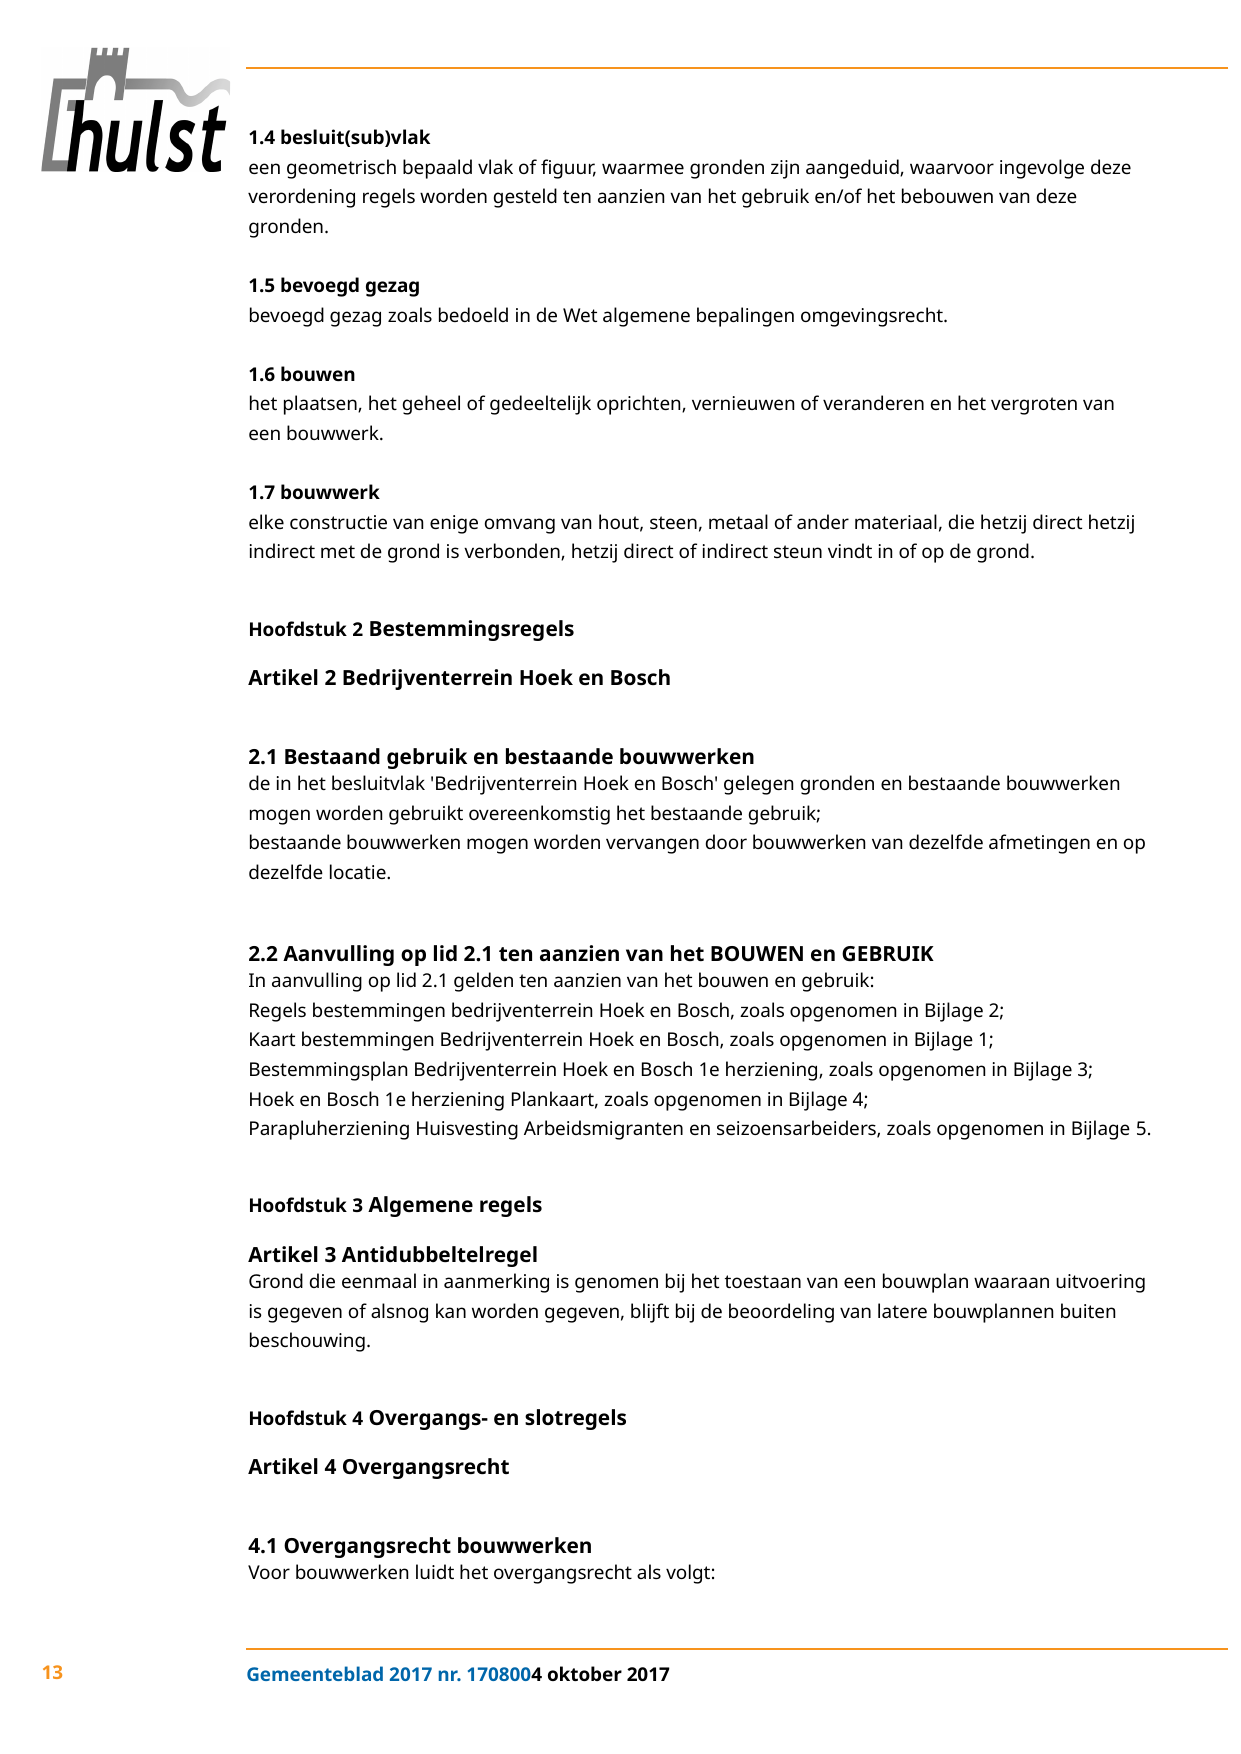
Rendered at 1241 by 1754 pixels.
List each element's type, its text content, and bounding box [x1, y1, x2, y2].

text Hoofdstuk 2 Bestemmingsregels [248, 614, 1152, 642]
text Artikel 2 Bedrijventerrein Hoek en Bosch [248, 663, 1152, 691]
text 1.6 bouwen [248, 361, 1152, 387]
text Regels bestemmingen bedrijventerrein Hoek en Bosch, zoals opgenomen in Bijlage 2; [248, 997, 1152, 1023]
text 1.4 besluit(sub)vlak [248, 124, 1152, 150]
text Parapluherziening Huisvesting Arbeidsmigranten en seizoensarbeiders, zoals opgenomen in Bijlage 5. [248, 1115, 1152, 1141]
text Grond die eenmaal in aanmerking is genomen bij het toestaan van een bouwplan waaraan uitvoering is gegeven of alsnog kan worden gegeven, blijft bij de beoordeling van latere bouwplannen buiten beschouwing. [248, 1268, 1152, 1353]
text Kaart bestemmingen Bedrijventerrein Hoek en Bosch, zoals opgenomen in Bijlage 1; [248, 1027, 1152, 1052]
text bestaande bouwwerken mogen worden vervangen door bouwwerken van dezelfde afmetingen en op dezelfde locatie. [248, 829, 1152, 885]
text Hoofdstuk 4 Overgangs- en slotregels [248, 1403, 1152, 1431]
text Hoek en Bosch 1e herziening Plankaart, zoals opgenomen in Bijlage 4; [248, 1086, 1152, 1112]
text 2.1 Bestaand gebruik en bestaande bouwwerken [248, 742, 1152, 770]
text het plaatsen, het geheel of gedeeltelijk oprichten, vernieuwen of veranderen en het vergroten van een bouwwerk. [248, 391, 1152, 446]
text 4.1 Overgangsrecht bouwwerken [248, 1531, 1152, 1559]
text 1.7 bouwwerk [248, 479, 1152, 505]
text Artikel 4 Overgangsrecht [248, 1452, 1152, 1480]
text Artikel 3 Antidubbeltelregel [248, 1240, 1152, 1268]
text bevoegd gezag zoals bedoeld in de Wet algemene bepalingen omgevingsrecht. [248, 302, 1152, 328]
text een geometrisch bepaald vlak of figuur, waarmee gronden zijn aangeduid, waarvoor ingevolge deze verordening regels worden gesteld ten aanzien van het gebruik en/of het bebouwen van deze gronden. [248, 154, 1152, 239]
text 2.2 Aanvulling op lid 2.1 ten aanzien van het BOUWEN en GEBRUIK [248, 939, 1152, 967]
text 1.5 bevoegd gezag [248, 272, 1152, 298]
picture [41, 47, 231, 172]
text de in het besluitvlak 'Bedrijventerrein Hoek en Bosch' gelegen gronden en bestaande bouwwerken mogen worden gebruikt overeenkomstig het bestaande gebruik; [248, 770, 1152, 826]
text elke constructie van enige omvang van hout, steen, metaal of ander materiaal, die hetzij direct hetzij indirect met de grond is verbonden, hetzij direct of indirect steun vindt in of op de grond. [248, 509, 1152, 564]
text Voor bouwwerken luidt het overgangsrecht als volgt: [248, 1559, 1152, 1585]
text In aanvulling op lid 2.1 gelden ten aanzien van het bouwen en gebruik: [248, 967, 1152, 993]
text Bestemmingsplan Bedrijventerrein Hoek en Bosch 1e herziening, zoals opgenomen in Bijlage 3; [248, 1056, 1152, 1082]
text Hoofdstuk 3 Algemene regels [248, 1191, 1152, 1219]
